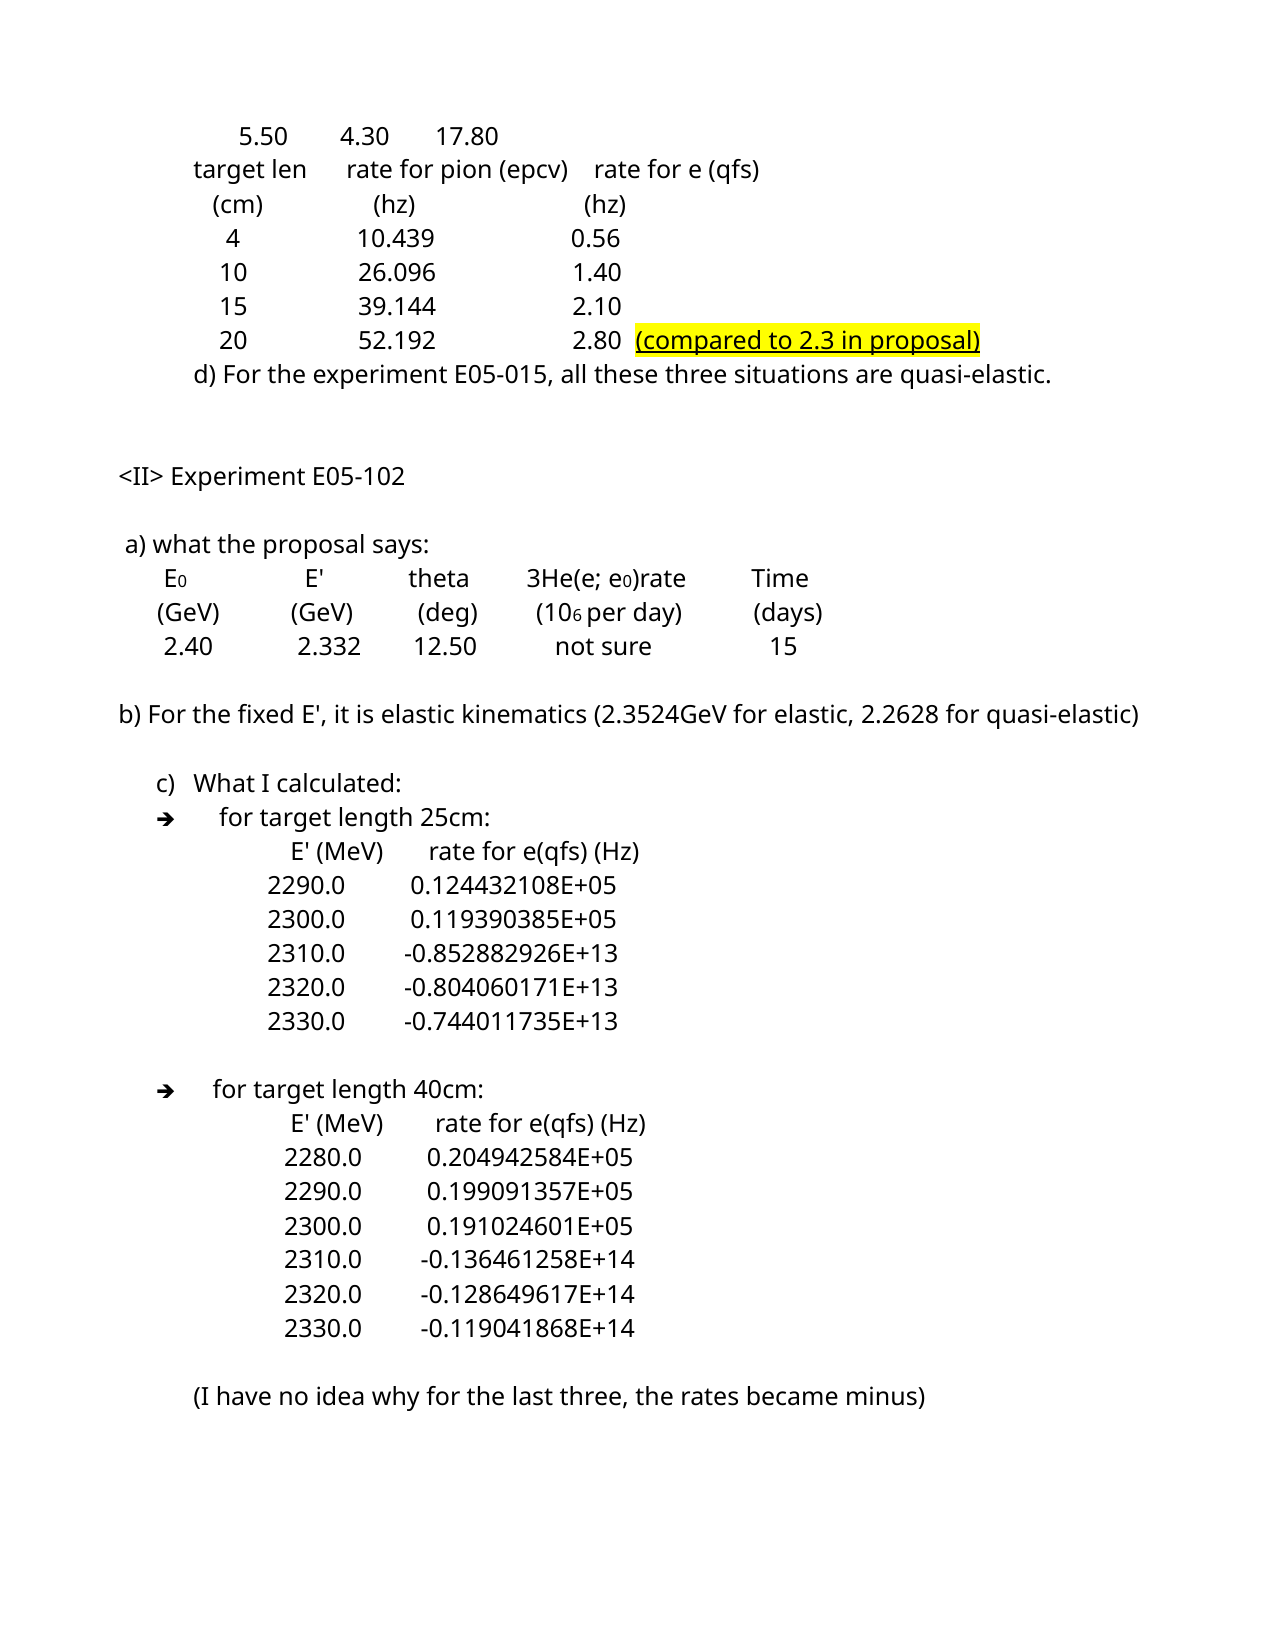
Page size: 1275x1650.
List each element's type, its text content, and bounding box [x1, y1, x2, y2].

text b) For the fixed E', it is elastic kinematics (2.3524GeV for elastic, 2.2628 for quasi-elastic) [118, 697, 1157, 731]
list 2300.0 0.191024601E+05 [156, 1208, 1157, 1242]
list 10 26.096 1.40 [156, 254, 1157, 288]
list for target length 25cm: [156, 799, 1157, 833]
list for target length 40cm: [156, 1072, 1157, 1106]
list target len rate for pion (epcv) rate for e (qfs) [156, 152, 1157, 186]
list 15 39.144 2.10 [156, 288, 1157, 322]
list 2320.0 -0.128649617E+14 [156, 1276, 1157, 1310]
text 2320.0 -0.804060171E+13 [118, 970, 1157, 1004]
text a) what the proposal says: [118, 527, 1157, 561]
list 2310.0 -0.136461258E+14 [156, 1242, 1157, 1276]
list E' (MeV) rate for e(qfs) (Hz) [156, 1106, 1157, 1140]
list (cm) (hz) (hz) [156, 186, 1157, 220]
list 5.50 4.30 17.80 [156, 118, 1157, 152]
text 2290.0 0.124432108E+05 [118, 867, 1157, 902]
list 2280.0 0.204942584E+05 [156, 1140, 1157, 1174]
list 2290.0 0.199091357E+05 [156, 1174, 1157, 1208]
list E' (MeV) rate for e(qfs) (Hz) [156, 833, 1157, 867]
list d) For the experiment E05-015, all these three situations are quasi-elastic. [156, 357, 1157, 391]
text 2.40 2.332 12.50 not sure 15 [118, 629, 1157, 663]
list 4 10.439 0.56 [156, 220, 1157, 254]
list (I have no idea why for the last three, the rates became minus) [156, 1378, 1157, 1412]
text <II> Experiment E05-102 [118, 459, 1157, 493]
text 2310.0 -0.852882926E+13 [118, 936, 1157, 970]
text (GeV) (GeV) (deg) (106 per day) (days) [118, 595, 1157, 629]
list What I calculated: [156, 765, 1157, 799]
list 2330.0 -0.119041868E+14 [156, 1310, 1157, 1344]
list 20 52.192 2.80 (compared to 2.3 in proposal) [156, 322, 1157, 357]
text E0 E' theta 3He(e; e0)rate Time [118, 561, 1157, 595]
text 2300.0 0.119390385E+05 [118, 902, 1157, 936]
text 2330.0 -0.744011735E+13 [118, 1004, 1157, 1038]
